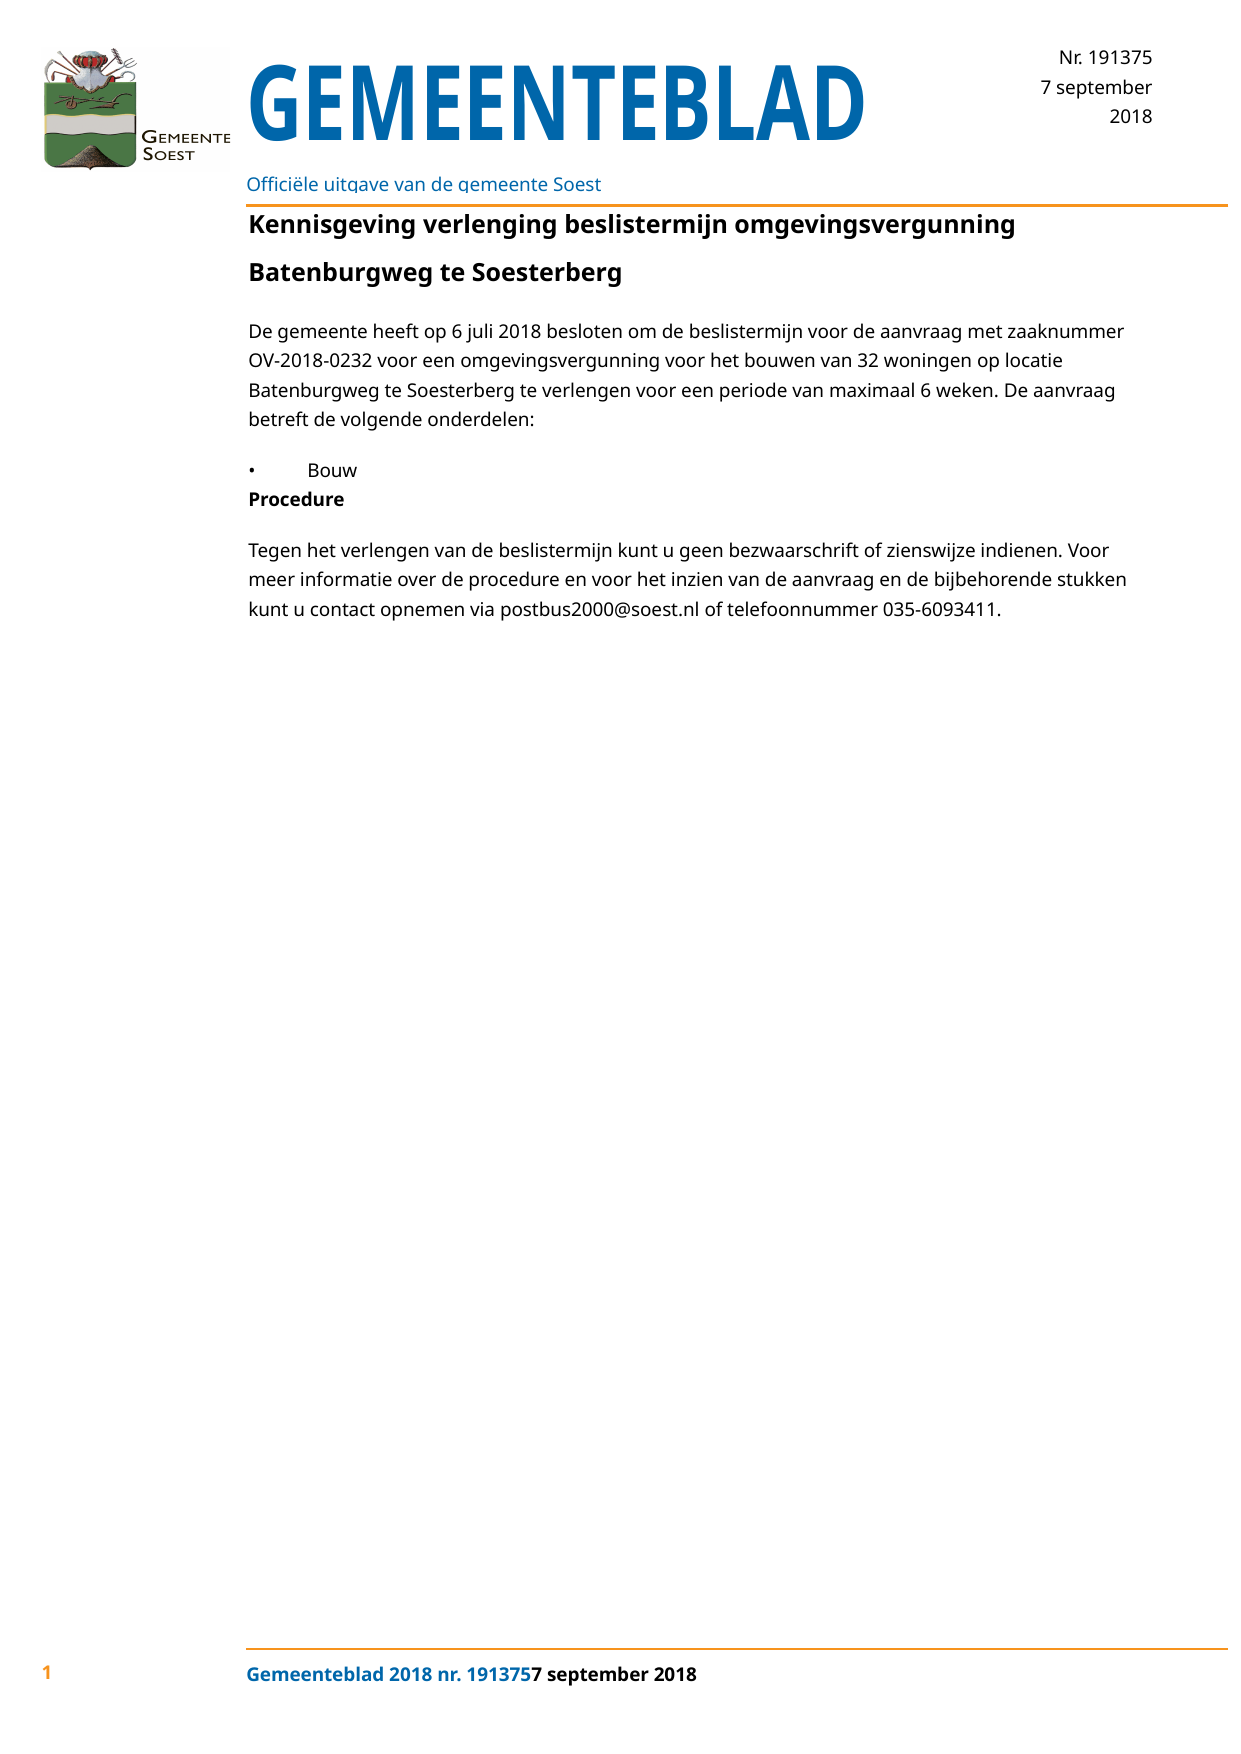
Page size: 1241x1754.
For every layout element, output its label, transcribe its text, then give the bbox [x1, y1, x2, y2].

text De gemeente heeft op 6 juli 2018 besloten om de beslistermijn voor de aanvraag met zaaknummer OV-2018-0232 voor een omgevingsvergunning voor het bouwen van 32 woningen op locatie Batenburgweg te Soesterberg te verlengen voor een periode van maximaal 6 weken. De aanvraag betreft de volgende onderdelen: [248, 318, 1152, 432]
picture [41, 47, 231, 172]
list Bouw [248, 457, 1152, 483]
text Kennisgeving verlenging beslistermijn omgevingsvergunning Batenburgweg te Soesterberg [248, 207, 1152, 288]
text Procedure [248, 487, 1152, 512]
text Tegen het verlengen van de beslistermijn kunt u geen bezwaarschrift of zienswijze indienen. Voor meer informatie over de procedure en voor het inzien van de aanvraag en de bijbehorende stukken kunt u contact opnemen via postbus2000@soest.nl of telefoonnummer 035-6093411. [248, 537, 1152, 622]
